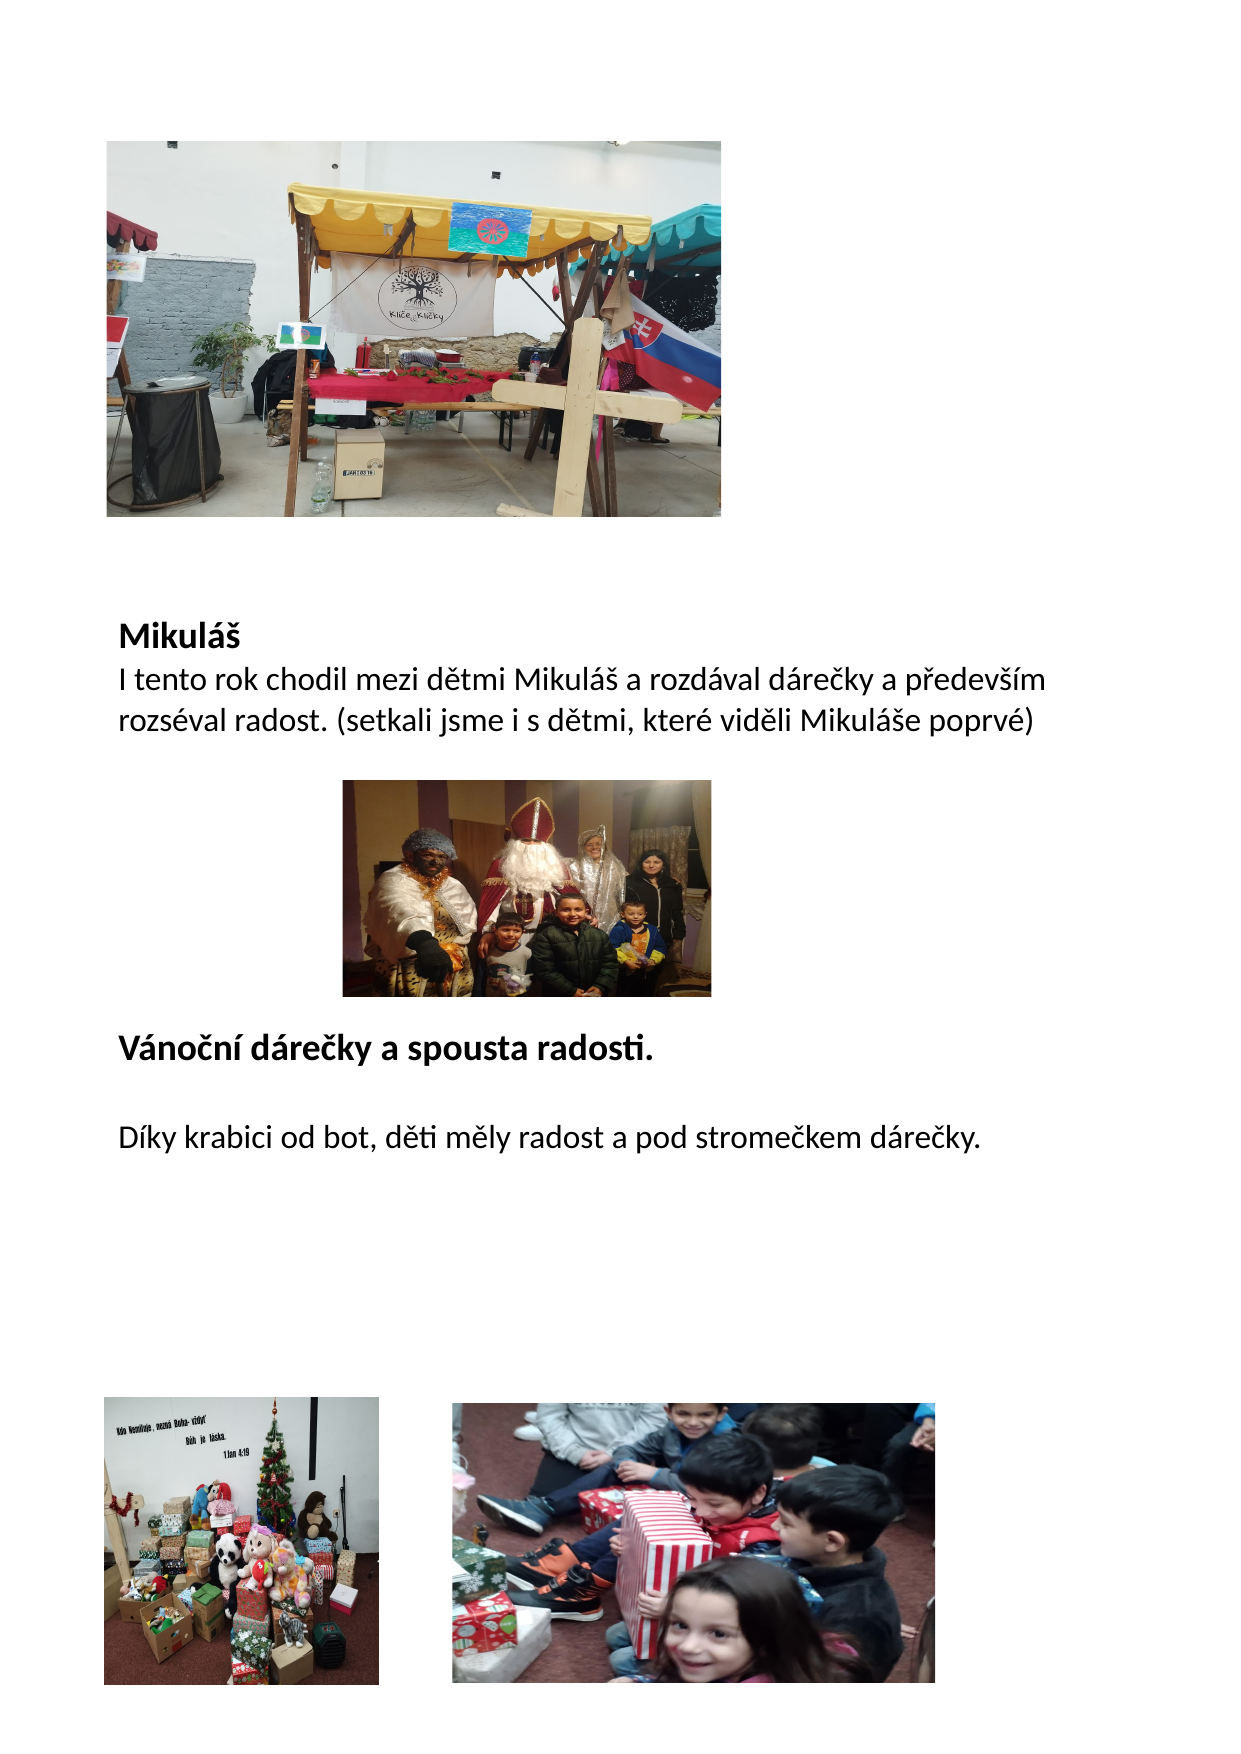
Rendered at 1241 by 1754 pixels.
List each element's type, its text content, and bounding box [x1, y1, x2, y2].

text I tento rok chodil mezi dětmi Mikuláš a rozdával dárečky a především rozséval radost. (setkali jsme i s dětmi, které viděli Mikuláše poprvé) [118, 658, 1122, 739]
picture [106, 141, 722, 517]
picture [452, 1403, 936, 1683]
text Vánoční dárečky a spousta radosti. [118, 1024, 1122, 1070]
picture [104, 1397, 379, 1685]
text Mikuláš [118, 612, 1122, 658]
picture [342, 780, 712, 997]
text Díky krabici od bot, děti měly radost a pod stromečkem dárečky. [118, 1116, 1122, 1157]
